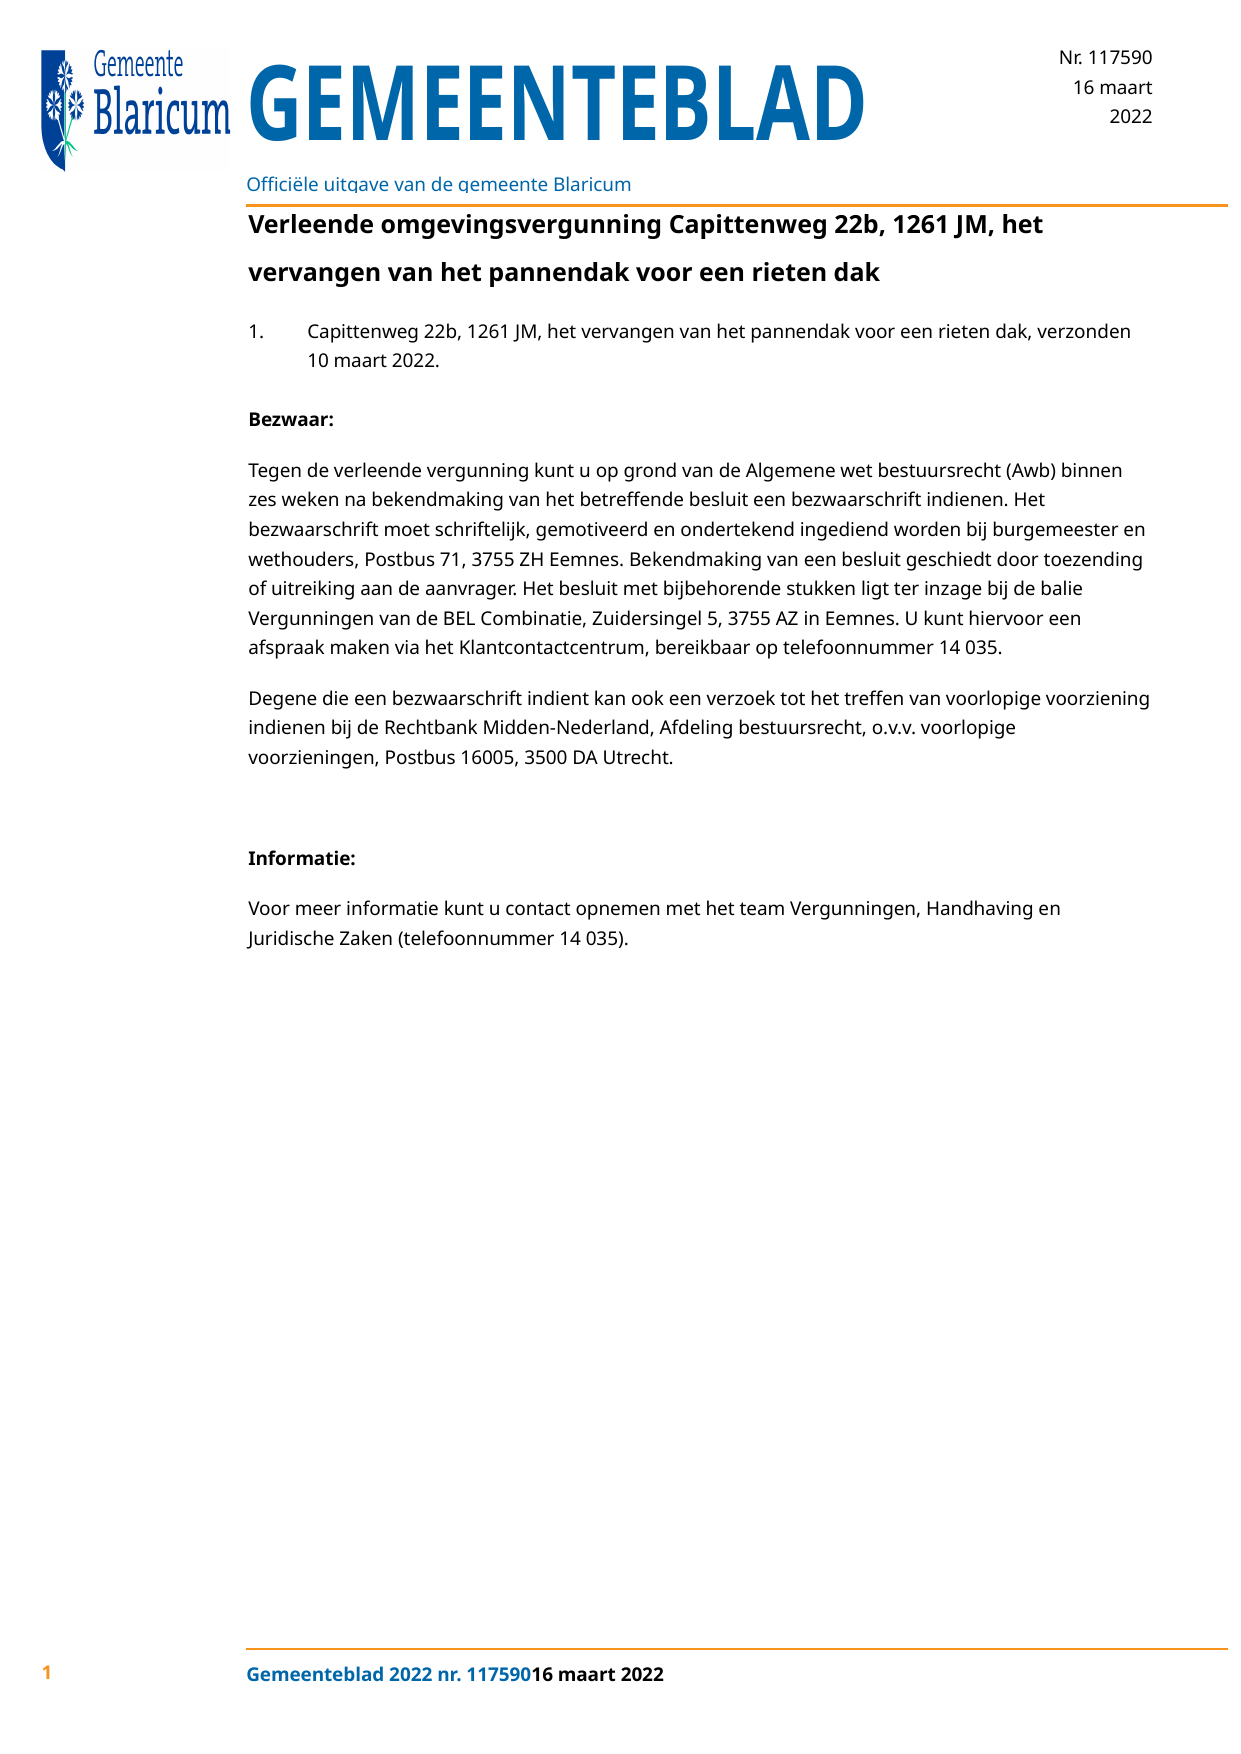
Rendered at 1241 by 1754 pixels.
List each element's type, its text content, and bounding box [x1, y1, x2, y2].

picture [41, 47, 231, 172]
text Voor meer informatie kunt u contact opnemen met het team Vergunningen, Handhaving en Juridische Zaken (telefoonnummer 14 035). [248, 895, 1152, 951]
text Informatie: [248, 845, 1152, 871]
list Capittenweg 22b, 1261 JM, het vervangen van het pannendak voor een rieten dak, verzonden 10 maart 2022. [248, 318, 1152, 373]
text Bezwaar: [248, 407, 1152, 432]
text Verleende omgevingsvergunning Capittenweg 22b, 1261 JM, het vervangen van het pannendak voor een rieten dak [248, 207, 1152, 288]
text Degene die een bezwaarschrift indient kan ook een verzoek tot het treffen van voorlopige voorziening indienen bij de Rechtbank Midden-Nederland, Afdeling bestuursrecht, o.v.v. voorlopige voorzieningen, Postbus 16005, 3500 DA Utrecht. [248, 685, 1152, 770]
text Tegen de verleende vergunning kunt u op grond van de Algemene wet bestuursrecht (Awb) binnen zes weken na bekendmaking van het betreffende besluit een bezwaarschrift indienen. Het bezwaarschrift moet schriftelijk, gemotiveerd en ondertekend ingediend worden bij burgemeester en wethouders, Postbus 71, 3755 ZH Eemnes. Bekendmaking van een besluit geschiedt door toezending of uitreiking aan de aanvrager. Het besluit met bijbehorende stukken ligt ter inzage bij de balie Vergunningen van de BEL Combinatie, Zuidersingel 5, 3755 AZ in Eemnes. U kunt hiervoor een afspraak maken via het Klantcontactcentrum, bereikbaar op telefoonnummer 14 035. [248, 457, 1152, 660]
